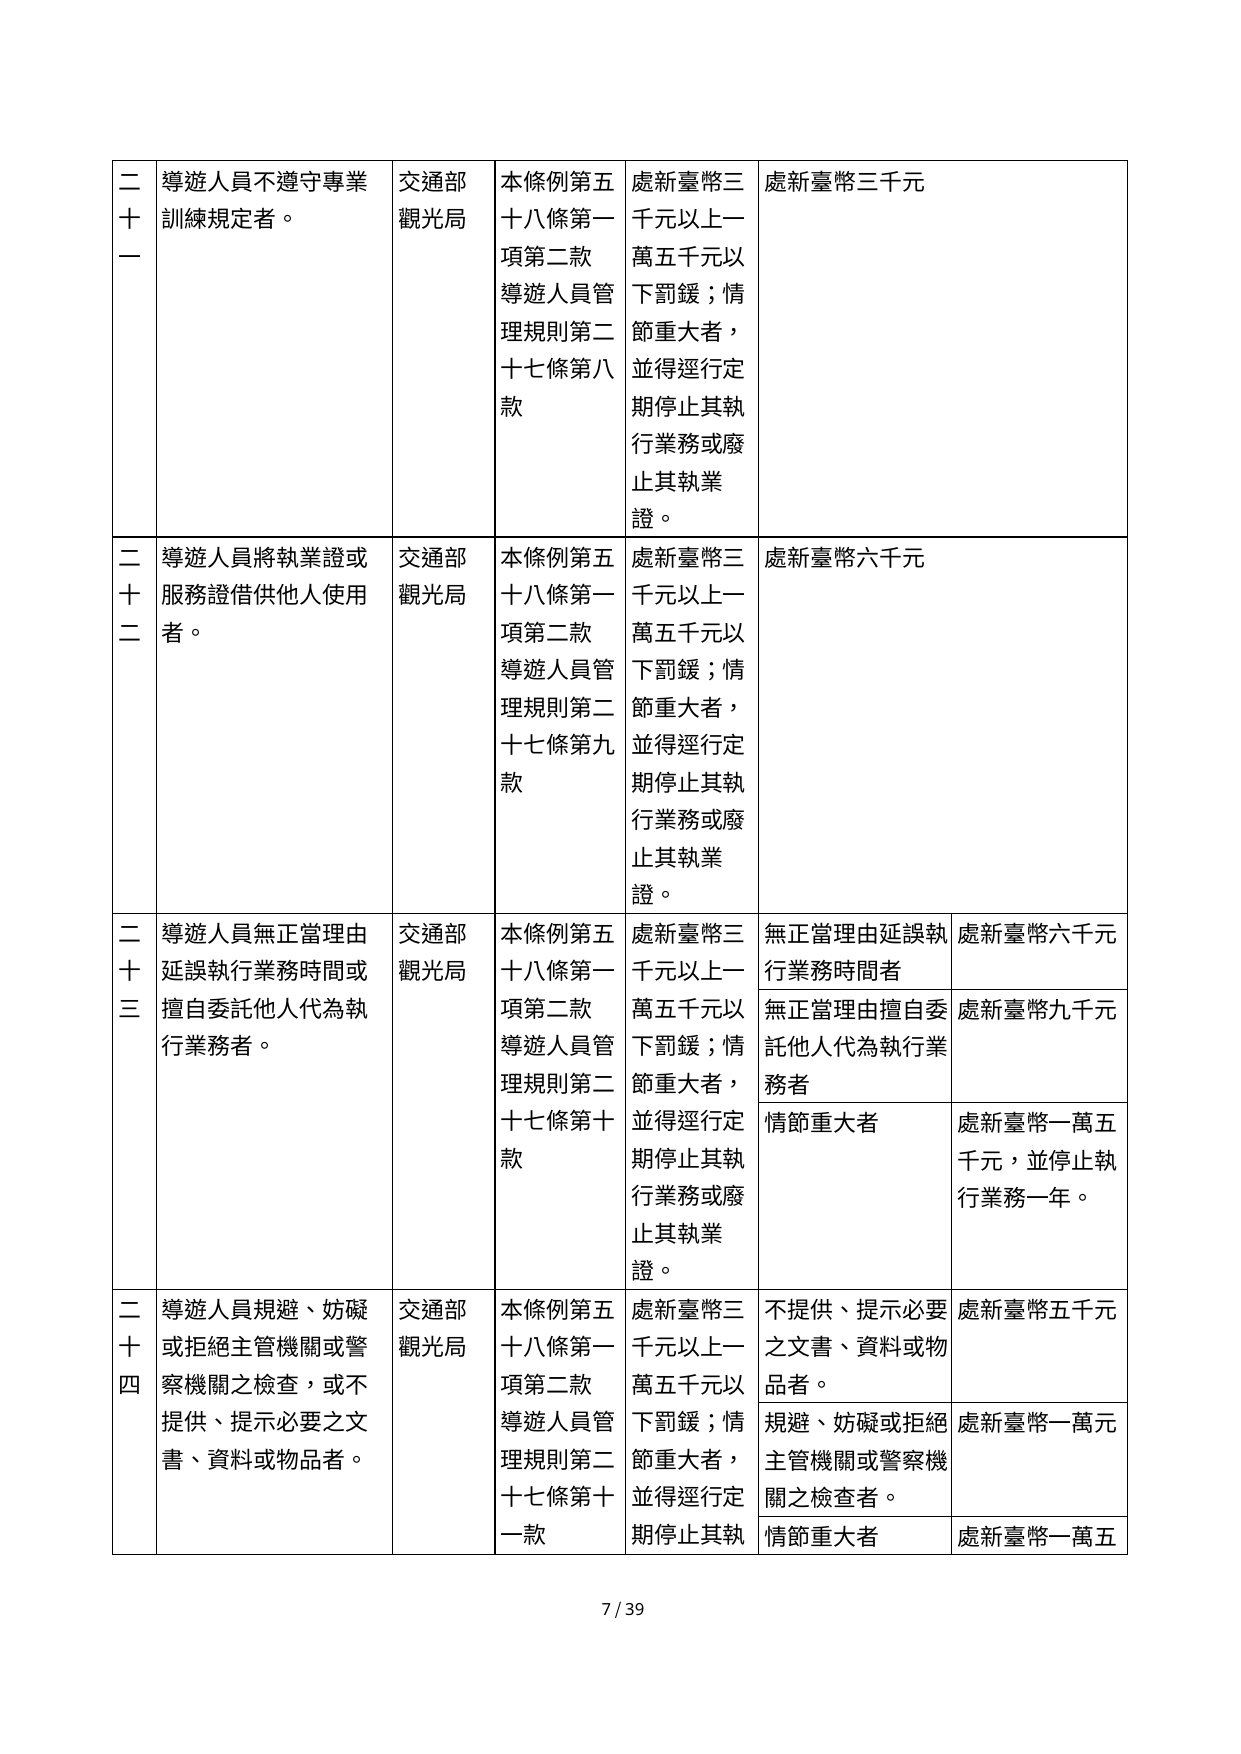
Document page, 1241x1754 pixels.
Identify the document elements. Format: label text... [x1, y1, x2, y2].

table_cell 本條例第五十八條第一項第二款 導遊人員管理規則第二十七條第十一款 [496, 1290, 625, 1554]
table_cell 處新臺幣一萬五 [952, 1517, 1127, 1554]
table_cell 二十二 [113, 538, 156, 912]
table_cell 情節重大者 [759, 1103, 951, 1288]
table_cell 交通部 觀光局 [393, 914, 494, 1288]
table_cell 處新臺幣三千元以上一萬五千元以下罰鍰；情節重大者，並得逕行定期停止其執行業務或廢止其執業證。 [626, 161, 758, 536]
table_cell 處新臺幣三千元以上一萬五千元以下罰鍰；情節重大者，並得逕行定期停止其執 [626, 1290, 758, 1554]
table_cell 導遊人員規避、妨礙或拒絕主管機關或警察機關之檢查，或不提供、提示必要之文書、資料或物品者。 [157, 1290, 392, 1554]
table_cell 二十一 [113, 161, 156, 536]
table_cell 本條例第五十八條第一項第二款 導遊人員管理規則第二十七條第八款 [496, 161, 625, 536]
table_cell 處新臺幣六千元 [952, 914, 1127, 988]
table_cell 處新臺幣九千元 [952, 990, 1127, 1102]
table_cell 處新臺幣一萬五千元，並停止執行業務一年。 [952, 1103, 1127, 1288]
table_cell 情節重大者 [759, 1517, 951, 1554]
table_cell 處新臺幣三千元以上一萬五千元以下罰鍰；情節重大者，並得逕行定期停止其執行業務或廢止其執業證。 [626, 914, 758, 1288]
table_cell 處新臺幣三千元以上一萬五千元以下罰鍰；情節重大者，並得逕行定期停止其執行業務或廢止其執業證。 [626, 538, 758, 912]
table_cell 處新臺幣三千元 [759, 161, 1127, 536]
table_cell 交通部 觀光局 [393, 538, 494, 912]
table_cell 無正當理由延誤執行業務時間者 [759, 914, 951, 988]
table_cell 二十四 [113, 1290, 156, 1554]
table_cell 二十三 [113, 914, 156, 1288]
table_cell 交通部 觀光局 [393, 161, 494, 536]
table_cell 導遊人員不遵守專業訓練規定者。 [157, 161, 392, 536]
table_cell 本條例第五十八條第一項第二款 導遊人員管理規則第二十七條第十款 [496, 914, 625, 1288]
table_cell 無正當理由擅自委託他人代為執行業務者 [759, 990, 951, 1102]
table_cell 本條例第五十八條第一項第二款 導遊人員管理規則第二十七條第九款 [496, 538, 625, 912]
table_cell 規避、妨礙或拒絕主管機關或警察機關之檢查者。 [759, 1403, 951, 1516]
table_cell 不提供、提示必要之文書、資料或物品者。 [759, 1290, 951, 1402]
table_cell 處新臺幣六千元 [759, 538, 1127, 912]
table_cell 交通部 觀光局 [393, 1290, 494, 1554]
table_cell 導遊人員將執業證或服務證借供他人使用者。 [157, 538, 392, 912]
table_cell 處新臺幣五千元 [952, 1290, 1127, 1402]
table_cell 導遊人員無正當理由延誤執行業務時間或擅自委託他人代為執行業務者。 [157, 914, 392, 1288]
table_cell 處新臺幣一萬元 [952, 1403, 1127, 1516]
